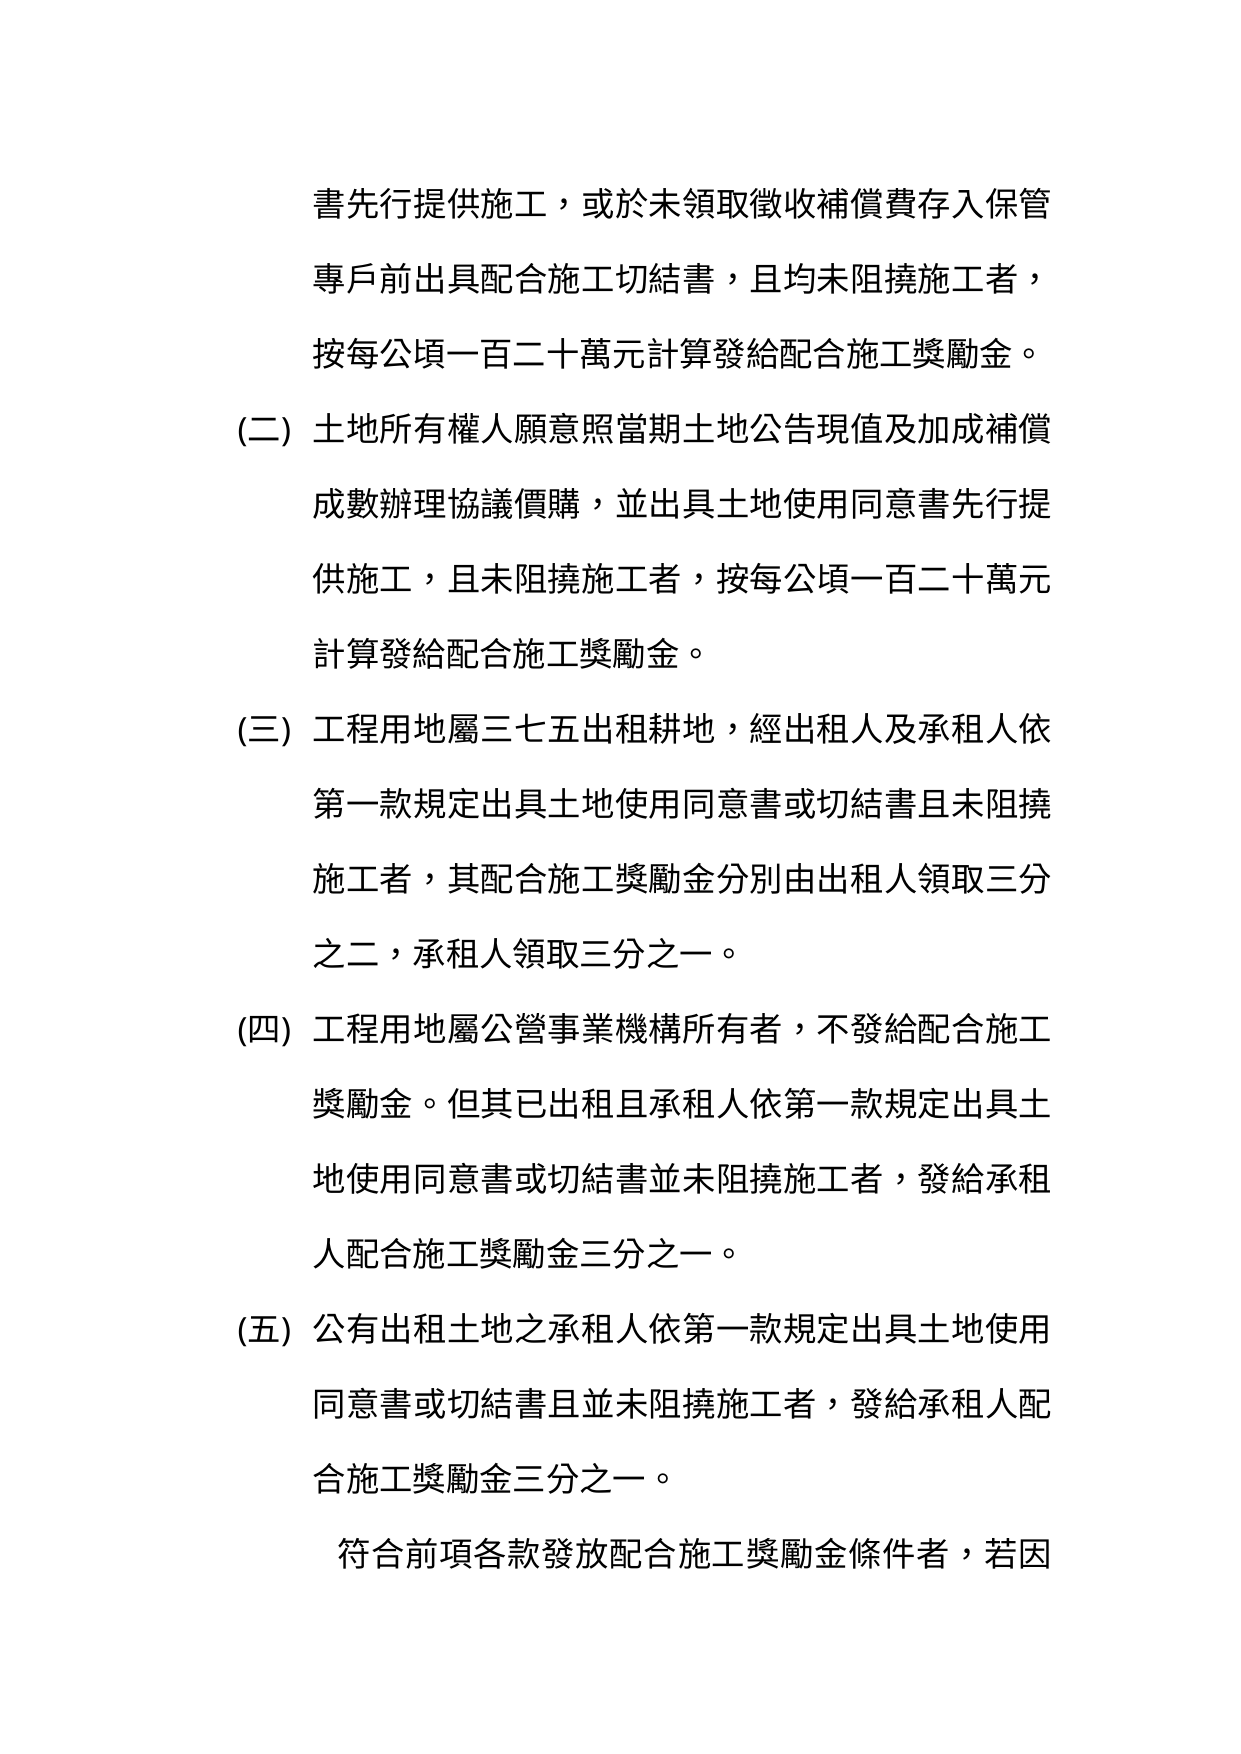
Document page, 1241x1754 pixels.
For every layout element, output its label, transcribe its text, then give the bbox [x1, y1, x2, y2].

list 工程用地屬公營事業機構所有者，不發給配合施工獎勵金。但其已出租且承租人依第一款規定出具土地使用同意書或切結書並未阻撓施工者，發給承租人配合施工獎勵金三分之一。 [237, 989, 1053, 1289]
list 土地所有權人願意照當期土地公告現值及加成補償成數辦理協議價購，並出具土地使用同意書先行提供施工，且未阻撓施工者，按每公頃一百二十萬元計算發給配合施工獎勵金。 [237, 389, 1053, 689]
list 書先行提供施工，或於未領取徵收補償費存入保管專戶前出具配合施工切結書，且均未阻撓施工者，按每公頃一百二十萬元計算發給配合施工獎勵金。 [237, 164, 1053, 389]
list 公有出租土地之承租人依第一款規定出具土地使用同意書或切結書且並未阻撓施工者，發給承租人配合施工獎勵金三分之一。 [237, 1289, 1053, 1514]
list 工程用地屬三七五出租耕地，經出租人及承租人依第一款規定出具土地使用同意書或切結書且未阻撓施工者，其配合施工獎勵金分別由出租人領取三分之二，承租人領取三分之一。 [237, 689, 1053, 989]
text 符合前項各款發放配合施工獎勵金條件者，若因 [271, 1514, 1053, 1589]
